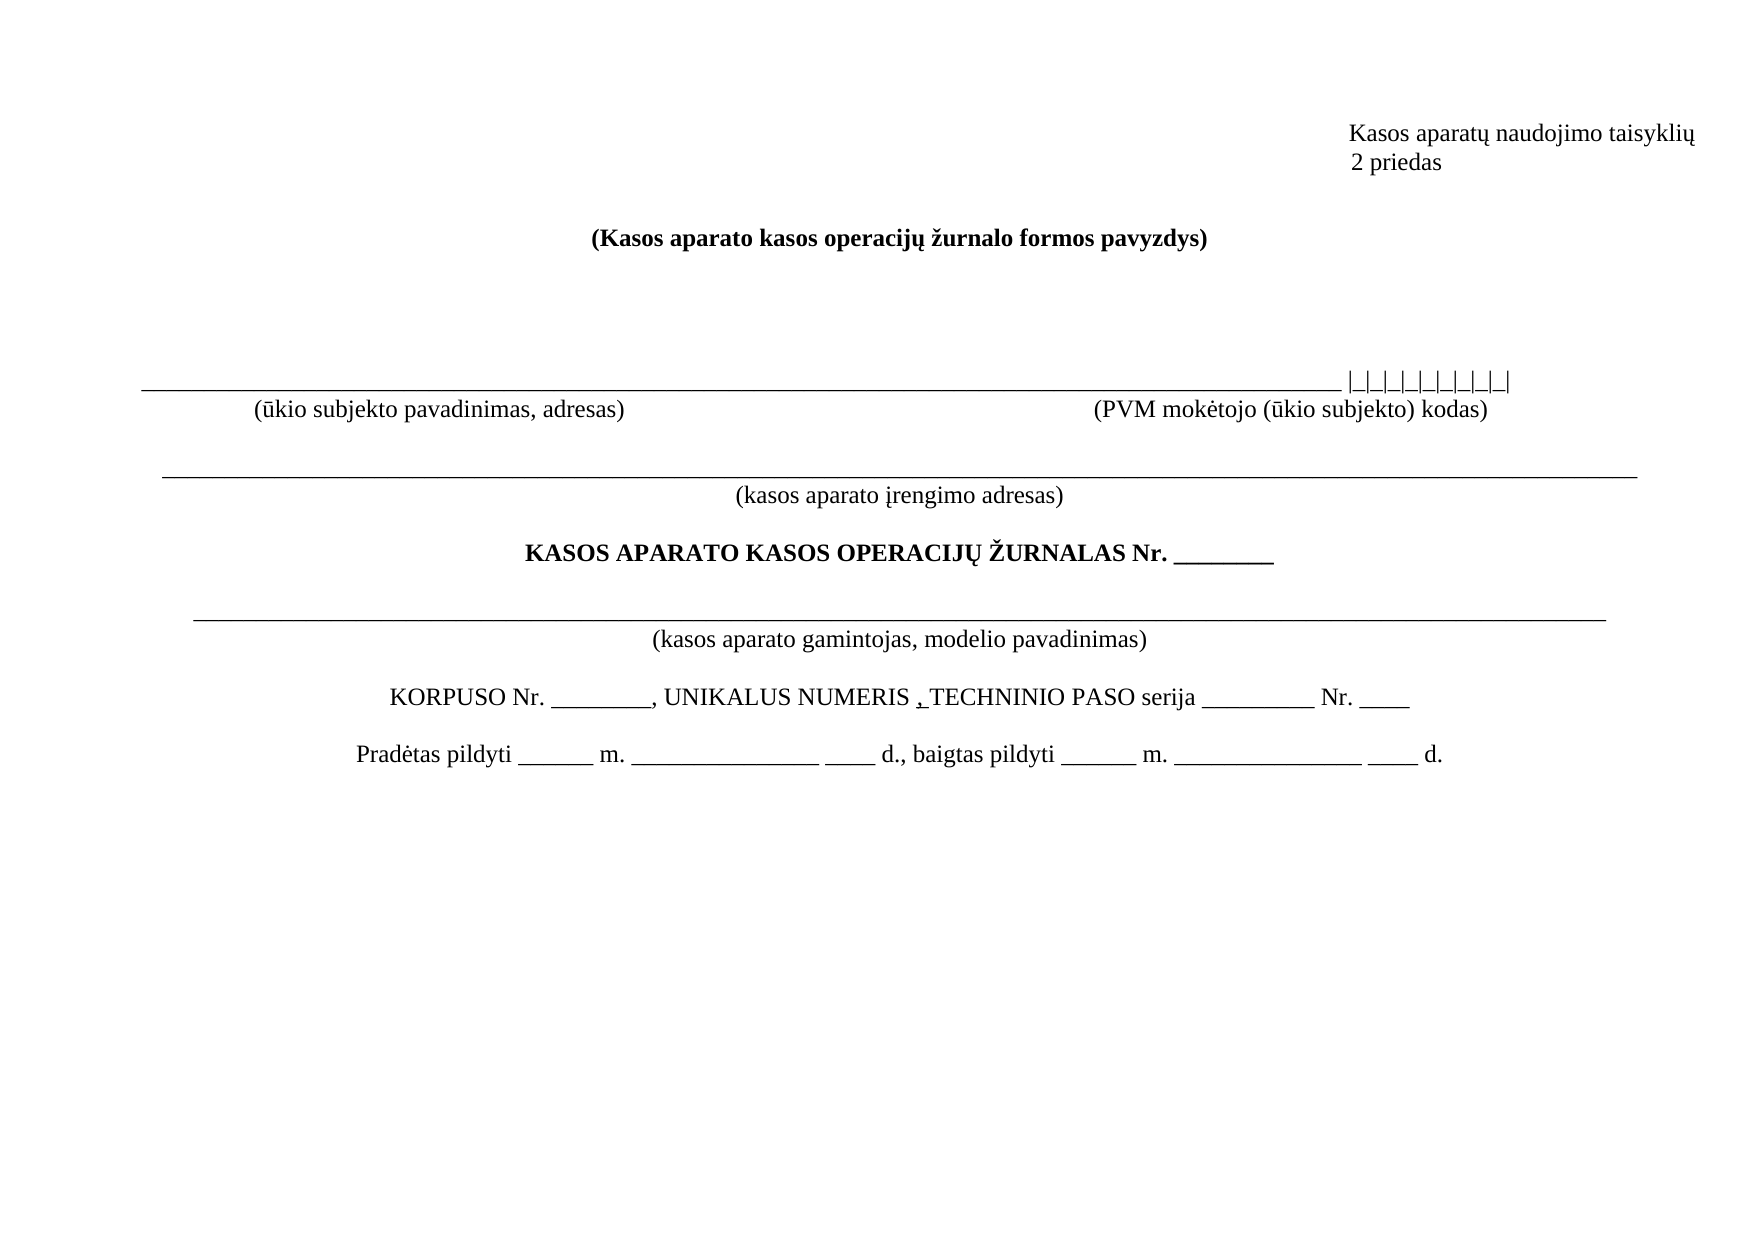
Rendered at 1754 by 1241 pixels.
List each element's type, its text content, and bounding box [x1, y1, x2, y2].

text KASOS APARATO KASOS OPERACIJŲ ŽURNALAS Nr. ________ [104, 538, 1695, 567]
text (kasos aparato gamintojas, modelio pavadinimas) [104, 624, 1695, 653]
text Kasos aparatų naudojimo taisyklių [104, 118, 1695, 147]
text (Kasos aparato kasos operacijų žurnalo formos pavyzdys) [104, 223, 1695, 252]
text 2 priedas [104, 147, 1695, 176]
text ________________________________________________________________________________________________ |_|_|_|_|_|_|_|_|_| [104, 366, 1695, 394]
text KORPUSO Nr. ________, UNIKALUS NUMERIS , TECHNINIO PASO serija _________ Nr. ____ [104, 682, 1695, 711]
text Pradėtas pildyti ______ m. _______________ ____ d., baigtas pildyti ______ m. _______________ ____ d. [104, 739, 1695, 768]
text ______________________________________________________________________________________________________________________ [104, 452, 1695, 481]
text _________________________________________________________________________________________________________________ [104, 596, 1695, 624]
text (kasos aparato įrengimo adresas) [104, 481, 1695, 509]
text (ūkio subjekto pavadinimas, adresas) (PVM mokėtojo (ūkio subjekto) kodas) [104, 394, 1695, 423]
